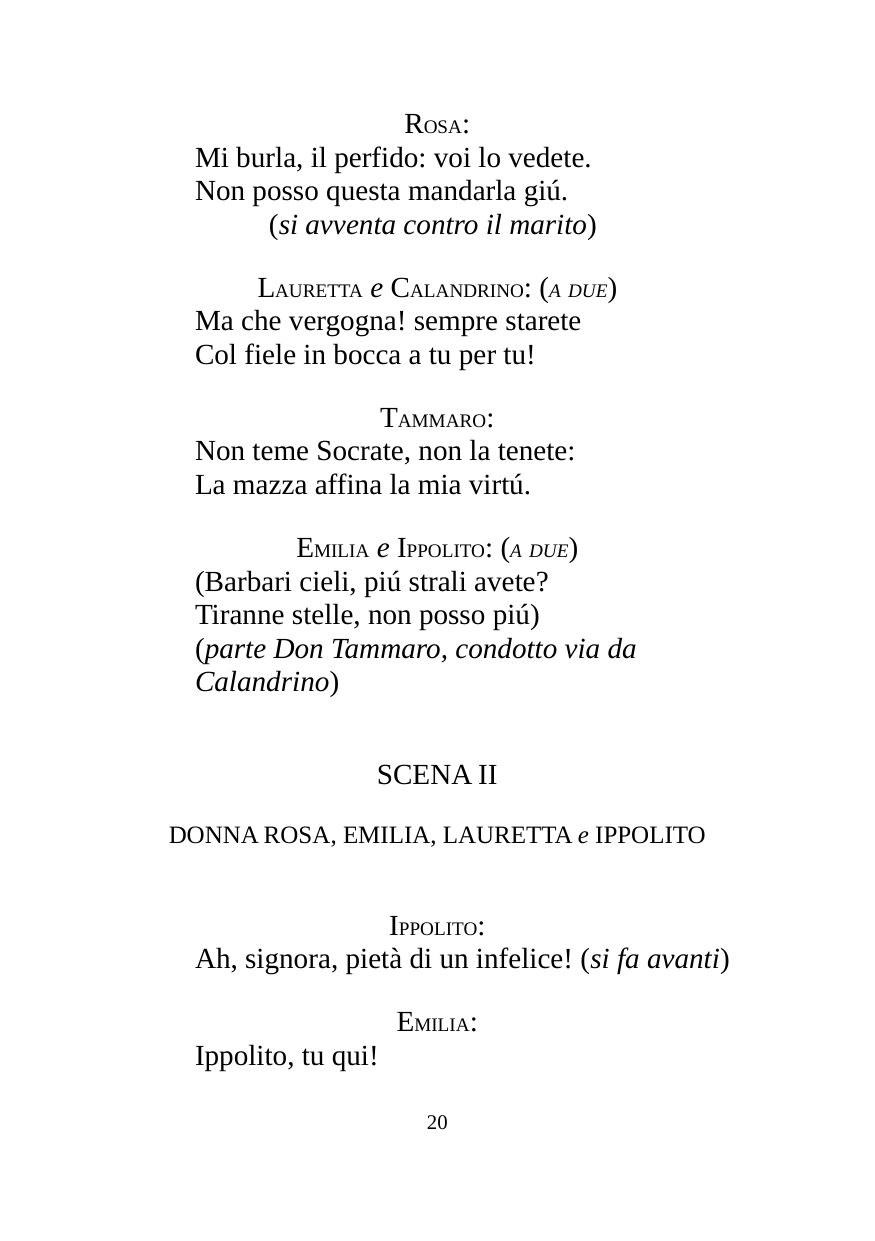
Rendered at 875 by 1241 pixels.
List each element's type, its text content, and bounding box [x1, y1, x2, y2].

text Ippolito, tu qui! [195, 1038, 768, 1071]
text Ippolito: [106, 908, 768, 941]
text Mi burla, il perfido: voi lo vedete. Non posso questa mandarla giú. [195, 140, 768, 207]
text Emilia e Ippolito: (a due) [106, 530, 768, 564]
text Ma che vergogna! sempre starete Col fiele in bocca a tu per tu! [195, 303, 768, 371]
text DONNA ROSA, EMILIA, LAURETTA e IPPOLITO [106, 820, 768, 849]
text Lauretta e Calandrino: (a due) [106, 270, 768, 303]
text Emilia: [106, 1004, 768, 1038]
text Ah, signora, pietà di un infelice! (si fa avanti) [195, 941, 768, 975]
text Non teme Socrate, non la tenete: La mazza affina la mia virtú. [195, 433, 768, 501]
text (parte Don Tammaro, condotto via da Calandrino) [195, 631, 768, 698]
text (si avventa contro il marito) [106, 207, 768, 240]
text Rosa: [106, 106, 768, 140]
text (Barbari cieli, piú strali avete? Tiranne stelle, non posso piú) [195, 564, 768, 631]
subtitle Scena II [106, 757, 768, 790]
text Tammaro: [106, 400, 768, 433]
